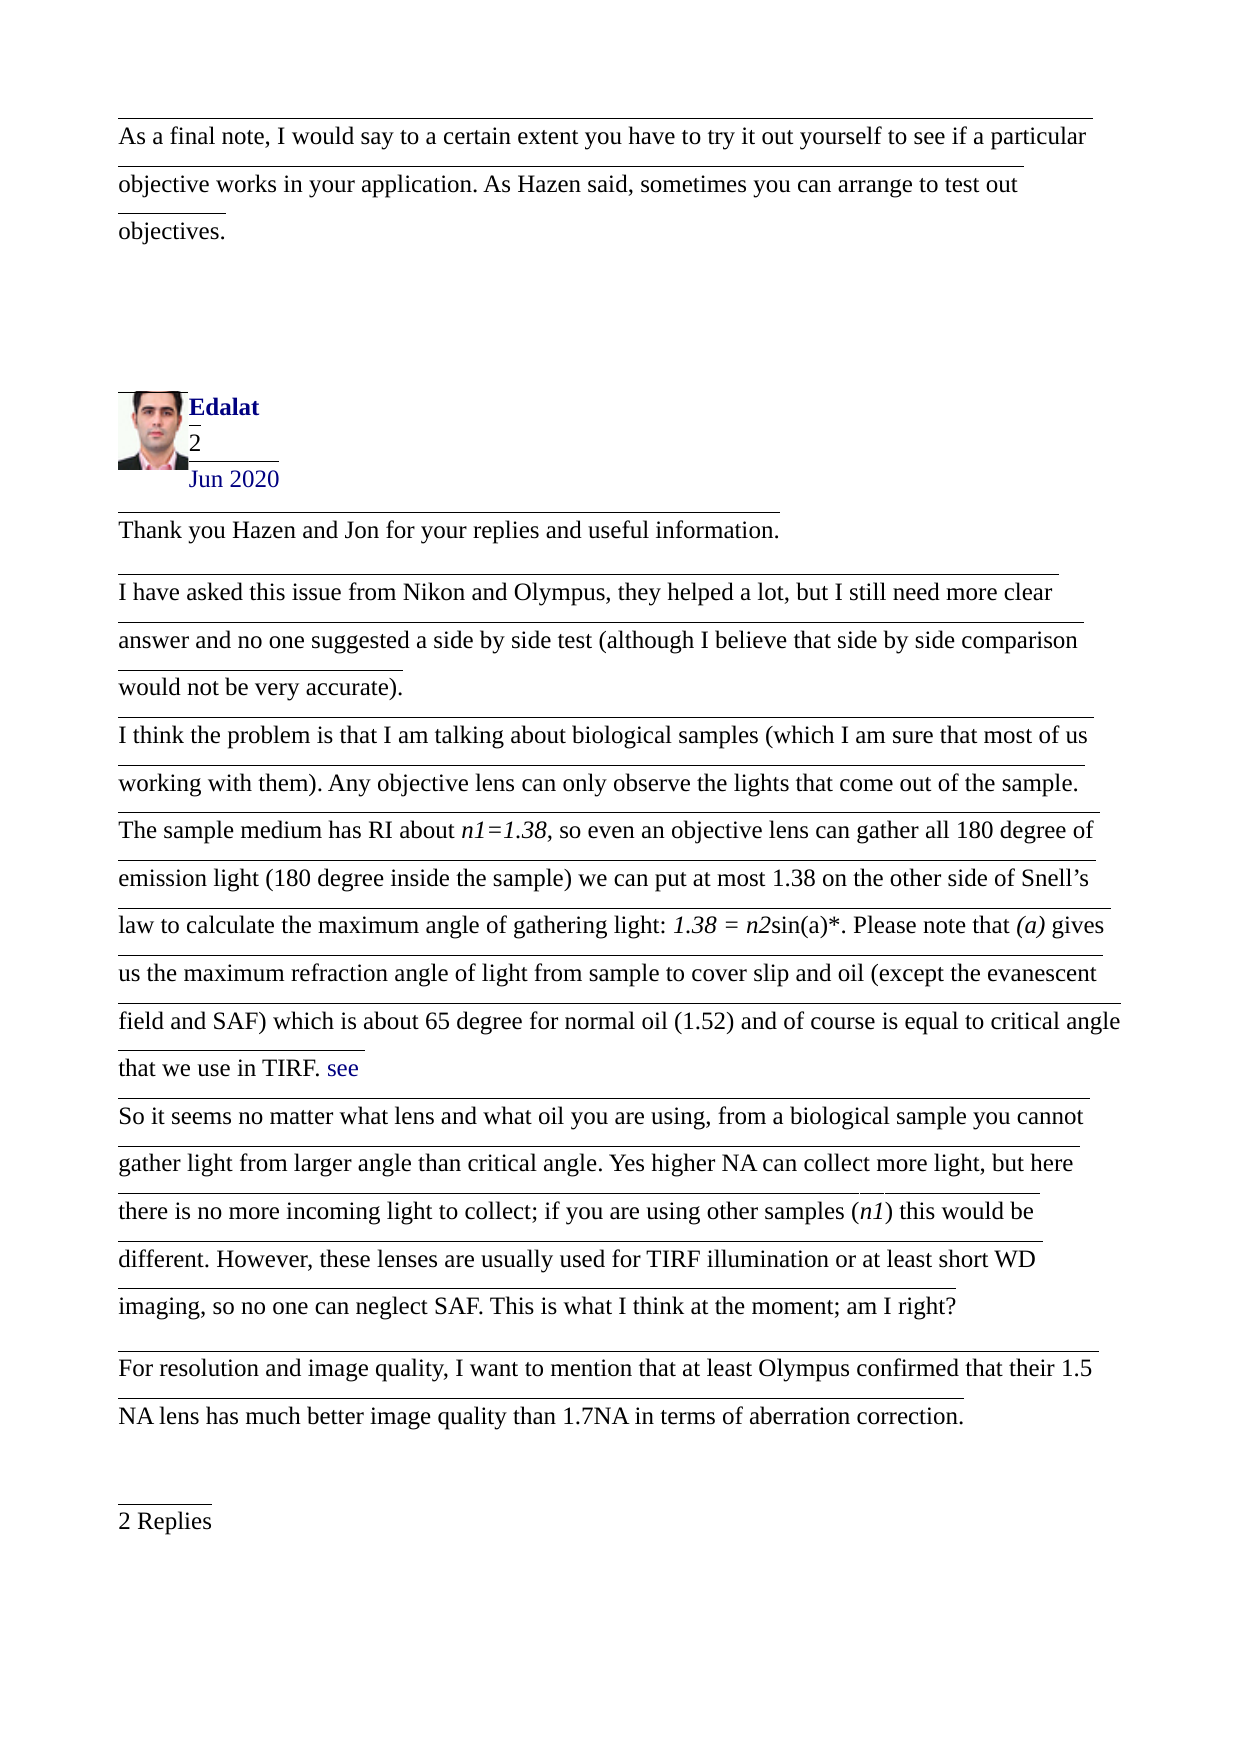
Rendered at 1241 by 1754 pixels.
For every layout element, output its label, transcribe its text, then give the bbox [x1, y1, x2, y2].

text For resolution and image quality, I want to mention that at least Olympus confirmed that their 1.5 NA lens has much better image quality than 1.7NA in terms of aberration correction. [118, 1351, 1122, 1430]
text Thank you Hazen and Jon for your replies and useful information. [118, 512, 1122, 544]
text I have asked this issue from Nikon and Olympus, they helped a lot, but I still need more clear answer and no one suggested a side by side test (although I believe that side by side comparison would not be very accurate). I think the problem is that I am talking about biological samples (which I am sure that most of us working with them). Any objective lens can only observe the lights that come out of the sample. The sample medium has RI about n1=1.38, so even an objective lens can gather all 180 degree of emission light (180 degree inside the sample) we can put at most 1.38 on the other side of Snell’s law to calculate the maximum angle of gathering light: 1.38 = n2sin(a)*. Please note that (a) gives us the maximum refraction angle of light from sample to cover slip and oil (except the evanescent field and SAF) which is about 65 degree for normal oil (1.52) and of course is equal to critical angle that we use in TIRF. see So it seems no matter what lens and what oil you are using, from a biological sample you cannot gather light from larger angle than critical angle. Yes higher NA can collect more light, but here there is no more incoming light to collect; if you are using other samples (n1) this would be different. However, these lenses are usually used for TIRF illumination or at least short WD imaging, so no one can neglect SAF. This is what I think at the moment; am I right? [118, 574, 1122, 1320]
picture [118, 391, 189, 470]
text As a final note, I would say to a certain extent you have to try it out yourself to see if a particular objective works in your application. As Hazen said, sometimes you can arrange to test out objectives. [118, 118, 1122, 245]
text Jun 2020 [118, 461, 1122, 493]
text ​ [118, 1576, 1122, 1608]
text Edalat [189, 392, 1122, 420]
text ​ [118, 355, 1122, 387]
text ​ [118, 1540, 1122, 1572]
text ​ [118, 319, 1122, 350]
text 2 Replies [118, 1503, 1122, 1535]
text 2 [189, 424, 1122, 456]
